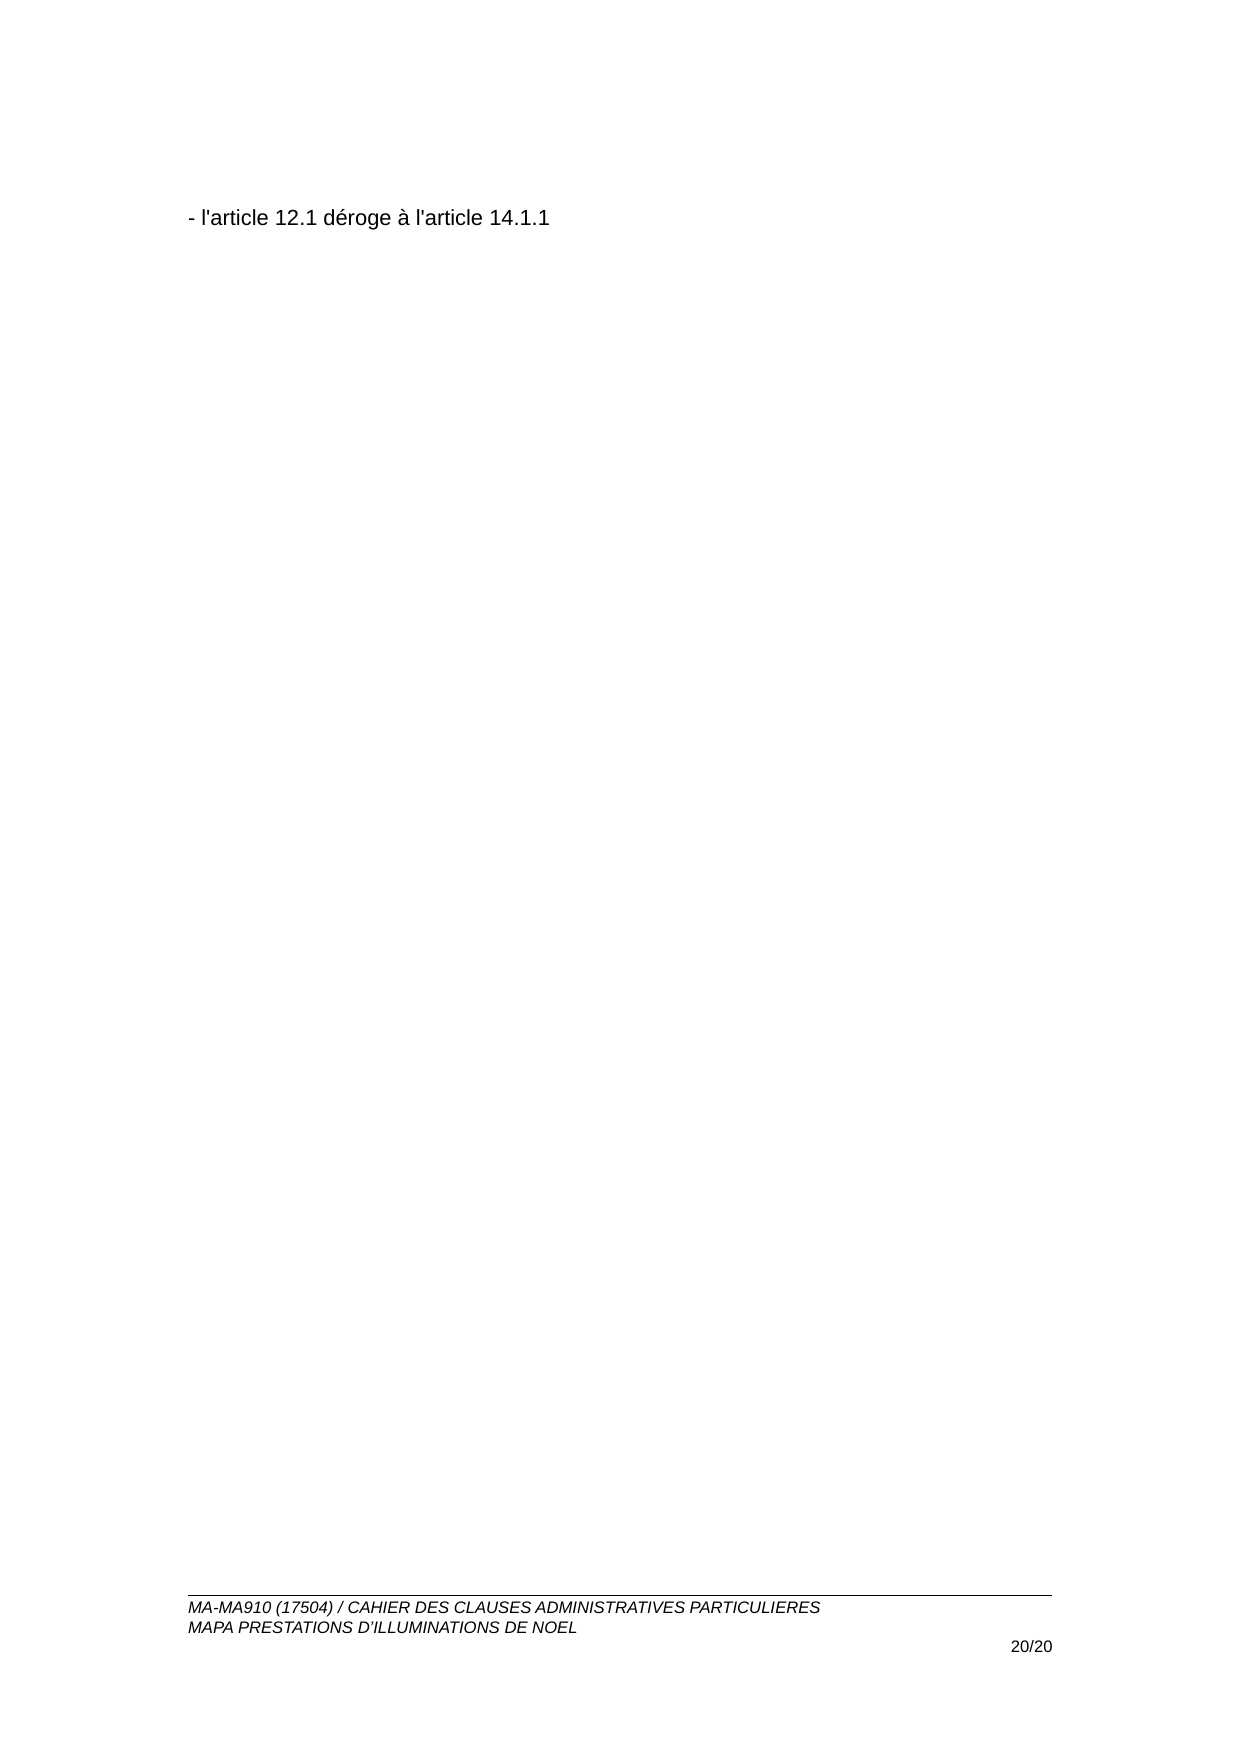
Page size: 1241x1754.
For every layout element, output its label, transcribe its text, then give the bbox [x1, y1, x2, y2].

text - l'article 12.1 déroge à l'article 14.1.1 [188, 204, 1052, 230]
